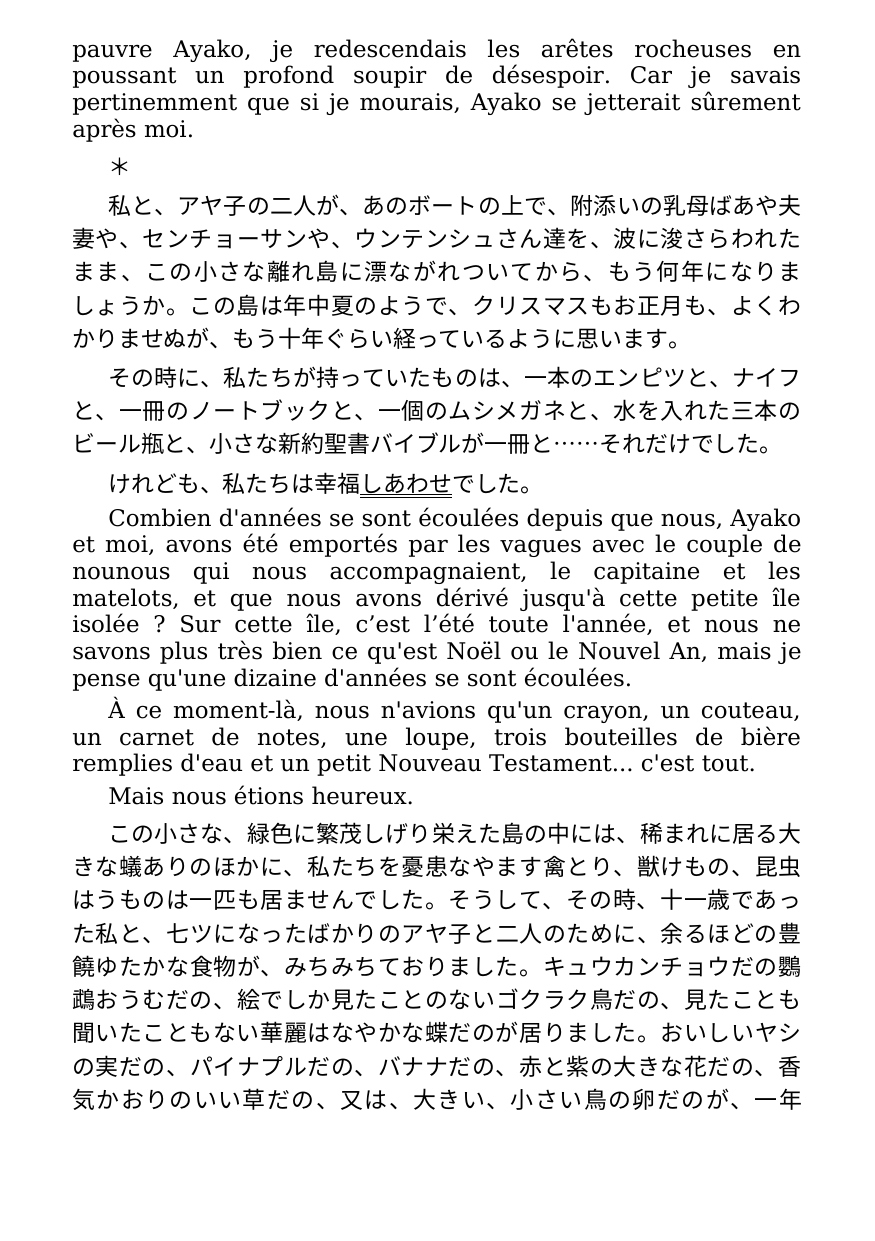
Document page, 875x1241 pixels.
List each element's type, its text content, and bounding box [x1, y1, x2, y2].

text Mais nous étions heureux. [72, 783, 802, 810]
text けれども、私たちは幸福しあわせでした。 [72, 466, 802, 499]
text Combien d'années se sont écoulées depuis que nous, Ayako et moi, avons été emportés par les vagues avec le couple de nounous qui nous accompagnaient, le capitaine et les matelots, et que nous avons dérivé jusqu'à cette petite île isolée ? Sur cette île, c’est l’été toute l'année, et nous ne savons plus très bien ce qu'est Noël ou le Nouvel An, mais je pense qu'une dizaine d'années se sont écoulées. [72, 505, 802, 691]
text この小さな、緑色に繁茂しげり栄えた島の中には、稀まれに居る大きな蟻ありのほかに、私たちを憂患なやます禽とり、獣けもの、昆虫はうものは一匹も居ませんでした。そうして、その時、十一歳であった私と、七ツになったばかりのアヤ子と二人のために、余るほどの豊饒ゆたかな食物が、みちみちておりました。キュウカンチョウだの鸚鵡おうむだの、絵でしか見たことのないゴクラク鳥だの、見たことも聞いたこともない華麗はなやかな蝶だのが居りました。おいしいヤシの実だの、パイナプルだの、バナナだの、赤と紫の大きな花だの、香気かおりのいい草だの、又は、大きい、小さい鳥の卵だのが、一年 [72, 816, 802, 1115]
text その時に、私たちが持っていたものは、一本のエンピツと、ナイフと、一冊のノートブックと、一個のムシメガネと、水を入れた三本のビール瓶と、小さな新約聖書バイブルが一冊と……それだけでした。 [72, 360, 802, 459]
text pauvre Ayako, je redescendais les arêtes rocheuses en poussant un profond soupir de désespoir. Car je savais pertinemment que si je mourais, Ayako se jetterait sûrement après moi. [72, 36, 802, 143]
text ＊ [72, 149, 802, 182]
text À ce moment-là, nous n'avions qu'un crayon, un couteau, un carnet de notes, une loupe, trois bouteilles de bière remplies d'eau et un petit Nouveau Testament... c'est tout. [72, 697, 802, 777]
text 私と、アヤ子の二人が、あのボートの上で、附添いの乳母ばあや夫妻や、センチョーサンや、ウンテンシュさん達を、波に浚さらわれたまま、この小さな離れ島に漂ながれついてから、もう何年になりましょうか。この島は年中夏のようで、クリスマスもお正月も、よくわかりませぬが、もう十年ぐらい経っているように思います。 [72, 188, 802, 354]
